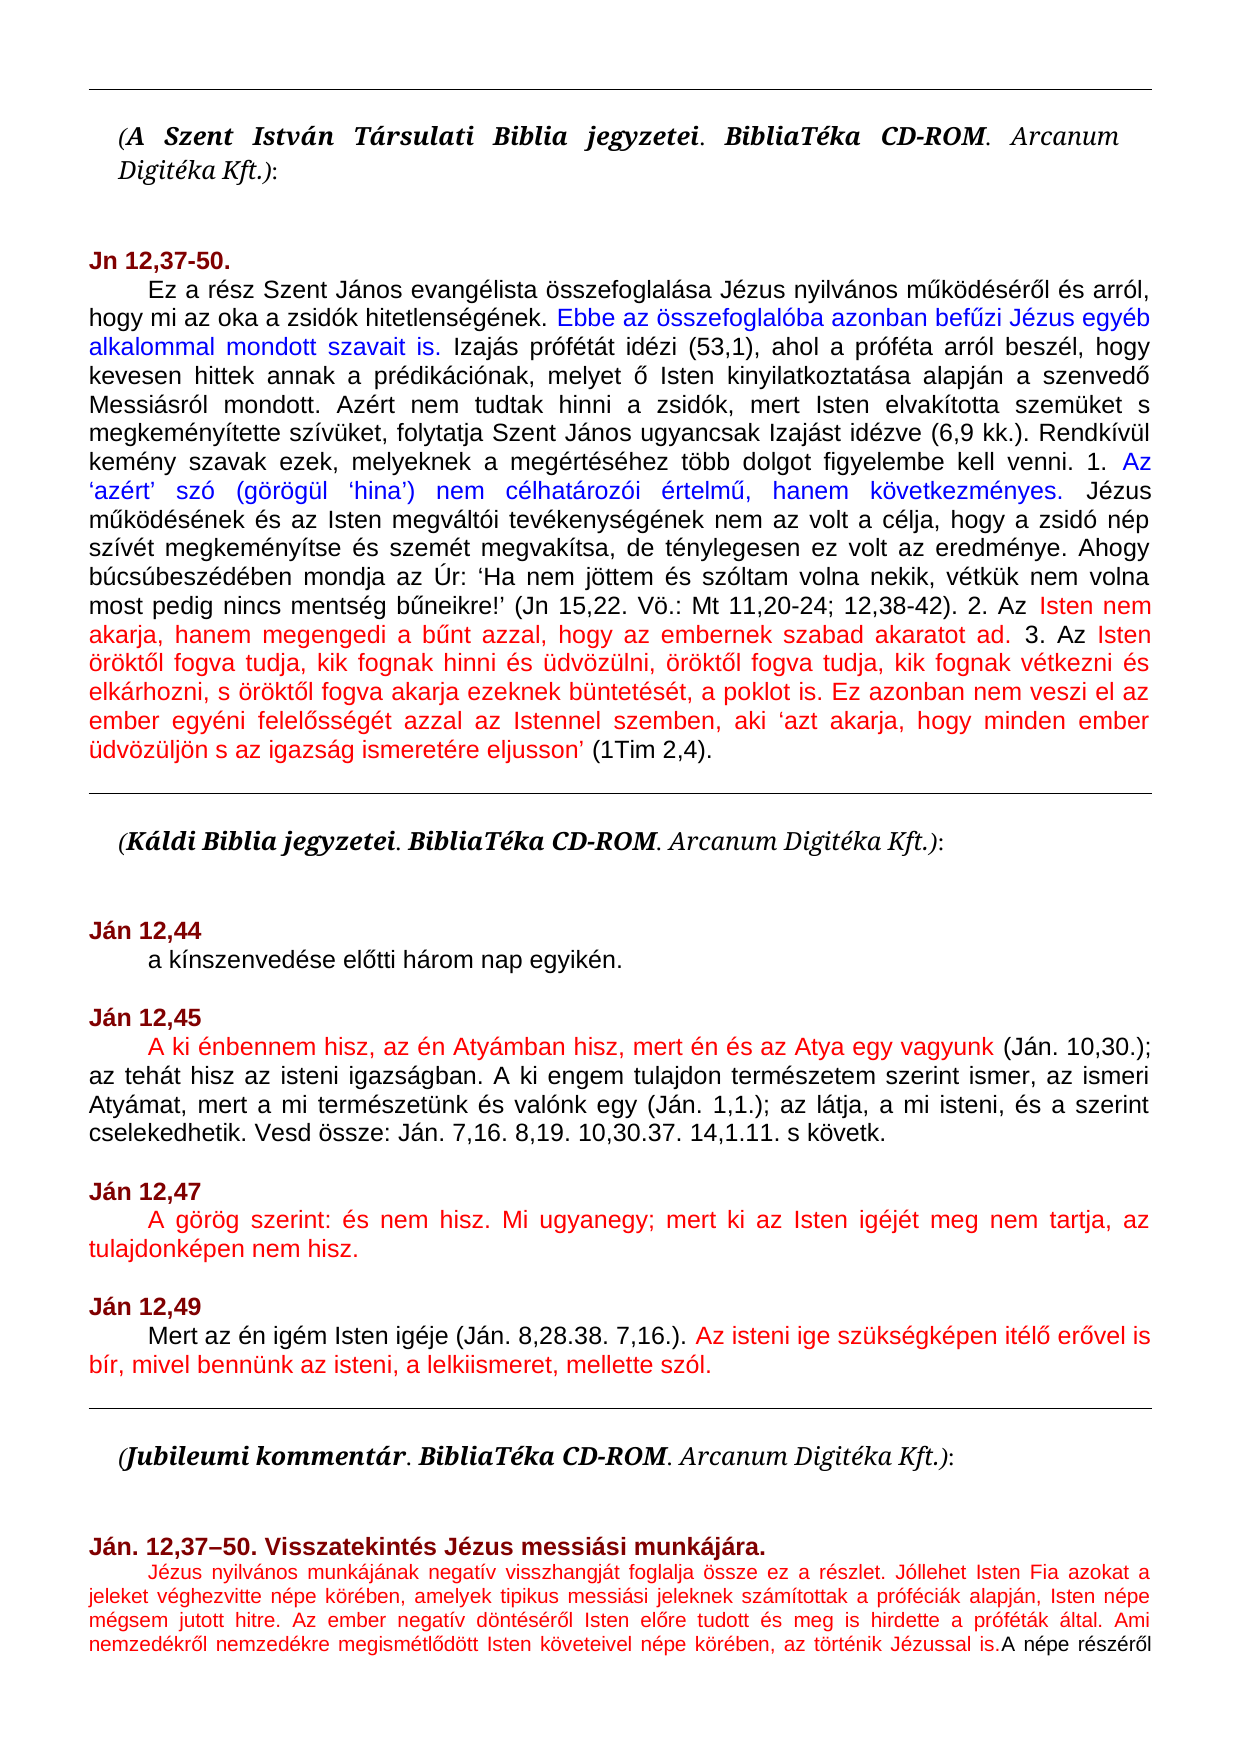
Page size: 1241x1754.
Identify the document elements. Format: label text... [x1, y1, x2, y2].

text Mert az én igém Isten igéje (Ján. 8,28.38. 7,16.). Az isteni ige szükségképen itélő erővel is bír, mivel bennünk az isteni, a lelkiismeret, mellette szól. [88, 1321, 1152, 1378]
text (A Szent István Társulati Biblia jegyzetei. BibliaTéka CD-ROM. Arcanum Digitéka Kft.): [88, 90, 1152, 216]
text Jn 12,37-50. [88, 246, 1152, 275]
text Ján 12,49 [88, 1292, 1152, 1321]
text a kínszenvedése előtti három nap egyikén. [88, 945, 1152, 974]
text Ján. 12,37–50. Visszatekintés Jézus messiási munkájára. [88, 1531, 1152, 1560]
text Ján 12,44 [88, 916, 1152, 945]
text Jézus nyilvános munkájának negatív visszhangját foglalja össze ez a részlet. Jóllehet Isten Fia azokat a jeleket véghezvitte népe körében, amelyek tipikus messiási jeleknek számítottak a próféciák alapján, Isten népe mégsem jutott hitre. Az ember negatív döntéséről Isten előre tudott és meg is hirdette a próféták által. Ami nemzedékről nemzedékre megismétlődött Isten követeivel népe körében, az történik Jézussal is.A népe részéről [88, 1560, 1152, 1656]
text Ez a rész Szent János evangélista összefoglalása Jézus nyilvános működéséről és arról, hogy mi az oka a zsidók hitetlenségének. Ebbe az összefoglalóba azonban befűzi Jézus egyéb alkalommal mondott szavait is. Izajás prófétát idézi (53,1), ahol a próféta arról beszél, hogy kevesen hittek annak a prédikációnak, melyet ő Isten kinyilatkoztatása alapján a szenvedő Messiásról mondott. Azért nem tudtak hinni a zsidók, mert Isten elvakította szemüket s megkeményítette szívüket, folytatja Szent János ugyancsak Izajást idézve (6,9 kk.). Rendkívül kemény szavak ezek, melyeknek a megértéséhez több dolgot figyelembe kell venni. 1. Az ‘azért’ szó (görögül ‘hina’) nem célhatározói értelmű, hanem következményes. Jézus működésének és az Isten megváltói tevékenységének nem az volt a célja, hogy a zsidó nép szívét megkeményítse és szemét megvakítsa, de ténylegesen ez volt az eredménye. Ahogy búcsúbeszédében mondja az Úr: ‘Ha nem jöttem és szóltam volna nekik, vétkük nem volna most pedig nincs mentség bűneikre!’ (Jn 15,22. Vö.: Mt 11,20-24; 12,38-42). 2. Az Isten nem akarja, hanem megengedi a bűnt azzal, hogy az embernek szabad akaratot ad. 3. Az Isten öröktől fogva tudja, kik fognak hinni és üdvözülni, öröktől fogva tudja, kik fognak vétkezni és elkárhozni, s öröktől fogva akarja ezeknek büntetését, a poklot is. Ez azonban nem veszi el az ember egyéni felelősségét azzal az Istennel szemben, aki ‘azt akarja, hogy minden ember üdvözüljön s az igazság ismeretére eljusson’ (1Tim 2,4). [88, 275, 1152, 763]
text (Káldi Biblia jegyzetei. BibliaTéka CD-ROM. Arcanum Digitéka Kft.): [88, 794, 1152, 887]
text Ján 12,47 [88, 1177, 1152, 1205]
text A ki énbennem hisz, az én Atyámban hisz, mert én és az Atya egy vagyunk (Ján. 10,30.); az tehát hisz az isteni igazságban. A ki engem tulajdon természetem szerint ismer, az ismeri Atyámat, mert a mi természetünk és valónk egy (Ján. 1,1.); az látja, a mi isteni, és a szerint cselekedhetik. Vesd össze: Ján. 7,16. 8,19. 10,30.37. 14,1.11. s követk. [88, 1032, 1152, 1147]
text A görög szerint: és nem hisz. Mi ugyanegy; mert ki az Isten igéjét meg nem tartja, az tulajdonképen nem hisz. [88, 1205, 1152, 1263]
text Ján 12,45 [88, 1003, 1152, 1032]
text (Jubileumi kommentár. BibliaTéka CD-ROM. Arcanum Digitéka Kft.): [88, 1409, 1152, 1502]
